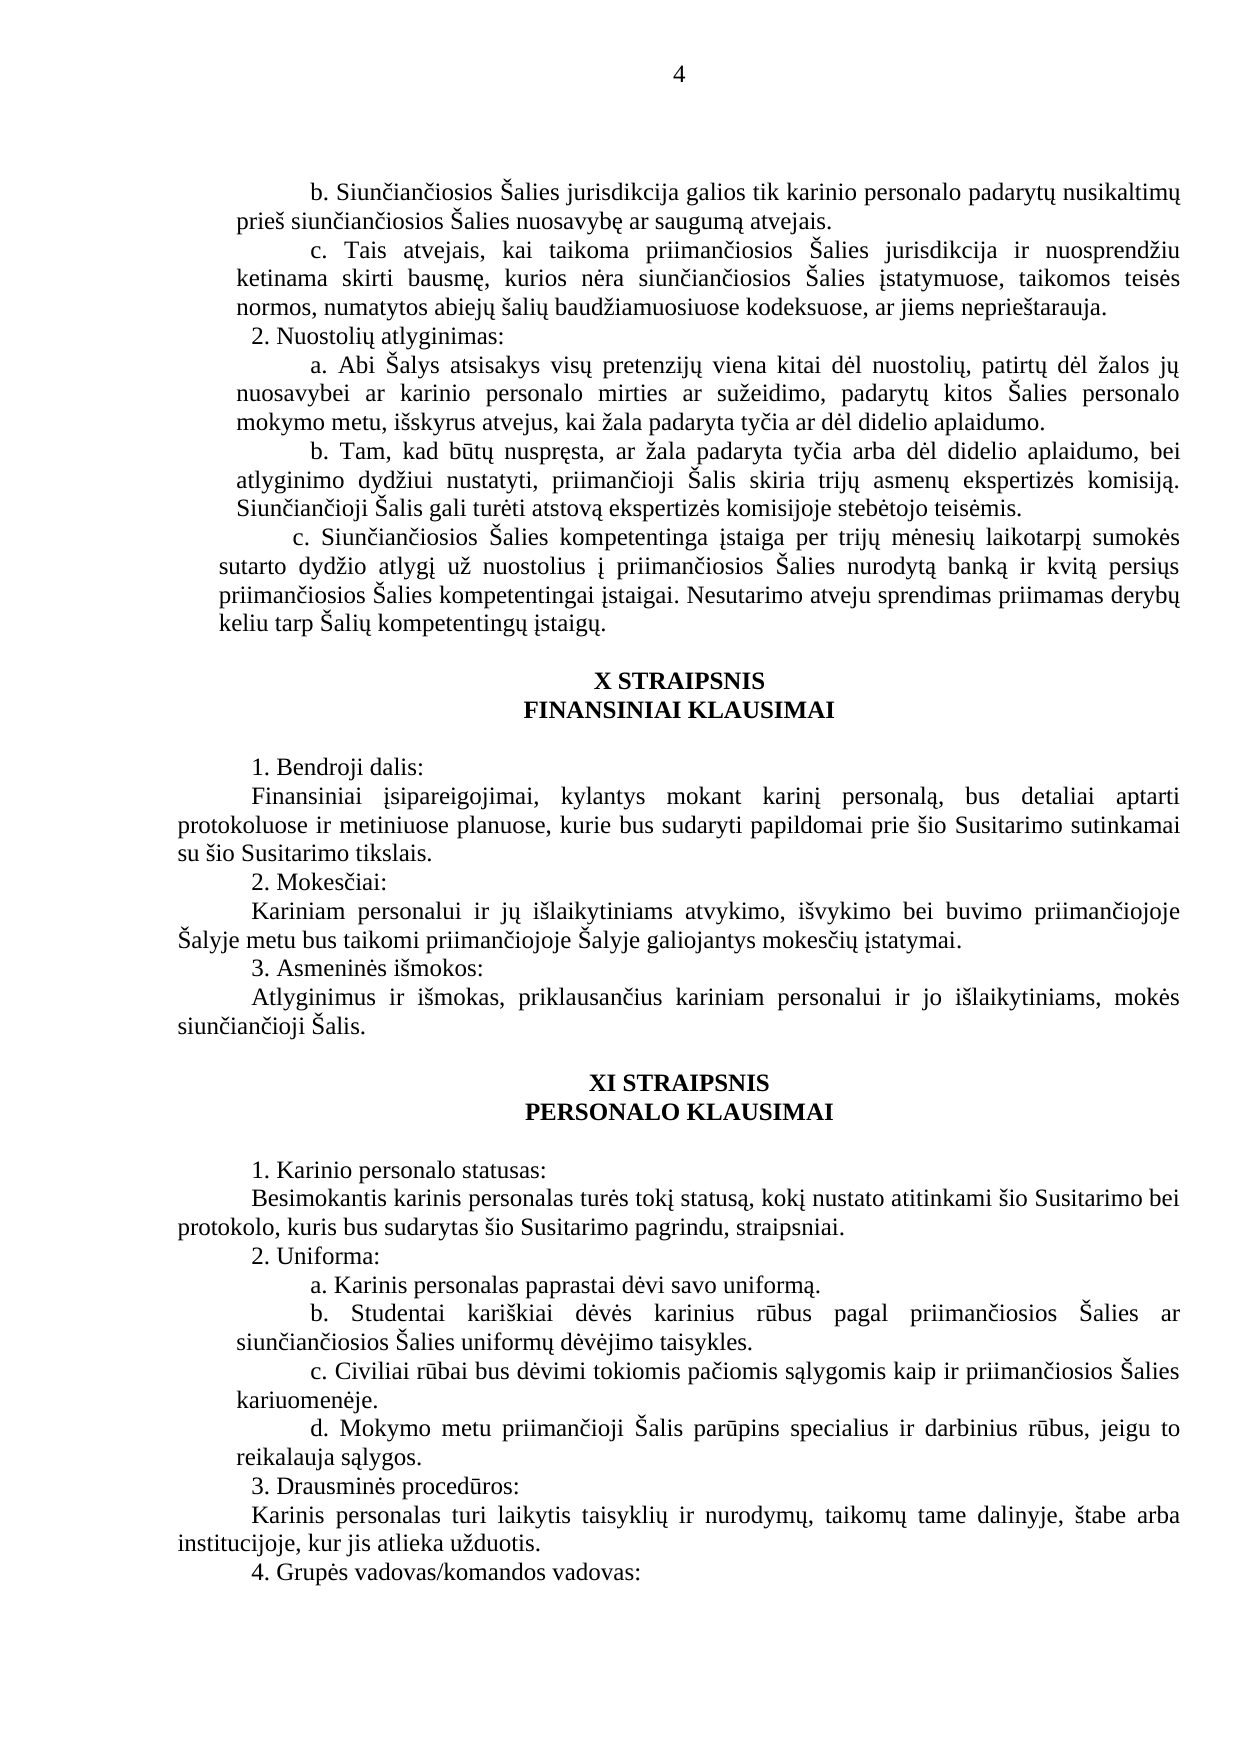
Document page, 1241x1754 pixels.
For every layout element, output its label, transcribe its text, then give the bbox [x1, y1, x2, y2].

text 2. Nuostolių atlyginimas: [177, 321, 1181, 350]
text c. Civiliai rūbai bus dėvimi tokiomis pačiomis sąlygomis kaip ir priimančiosios Šalies kariuomenėje. [236, 1356, 1181, 1413]
text 2. Mokesčiai: [177, 867, 1181, 896]
text 1. Bendroji dalis: [177, 752, 1181, 781]
text X STRAIPSNIS [177, 666, 1181, 695]
text Karinis personalas turi laikytis taisyklių ir nurodymų, taikomų tame dalinyje, štabe arba institucijoje, kur jis atlieka užduotis. [177, 1500, 1181, 1557]
text Atlyginimus ir išmokas, priklausančius kariniam personalui ir jo išlaikytiniams, mokės siunčiančioji Šalis. [177, 982, 1181, 1040]
text 2. Uniforma: [177, 1241, 1181, 1270]
text 1. Karinio personalo statusas: [177, 1155, 1181, 1183]
text 3. Asmeninės išmokos: [177, 953, 1181, 982]
text 3. Drausminės procedūros: [177, 1471, 1181, 1500]
text b. Siunčiančiosios Šalies jurisdikcija galios tik karinio personalo padarytų nusikaltimų prieš siunčiančiosios Šalies nuosavybę ar saugumą atvejais. [236, 177, 1181, 235]
text Finansiniai įsipareigojimai, kylantys mokant karinį personalą, bus detaliai aptarti protokoluose ir metiniuose planuose, kurie bus sudaryti papildomai prie šio Susitarimo sutinkamai su šio Susitarimo tikslais. [177, 781, 1181, 867]
text c. Tais atvejais, kai taikoma priimančiosios Šalies jurisdikcija ir nuosprendžiu ketinama skirti bausmę, kurios nėra siunčiančiosios Šalies įstatymuose, taikomos teisės normos, numatytos abiejų šalių baudžiamuosiuose kodeksuose, ar jiems neprieštarauja. [236, 235, 1181, 321]
text 4. Grupės vadovas/komandos vadovas: [177, 1557, 1181, 1586]
text Kariniam personalui ir jų išlaikytiniams atvykimo, išvykimo bei buvimo priimančiojoje Šalyje metu bus taikomi priimančiojoje Šalyje galiojantys mokesčių įstatymai. [177, 896, 1181, 953]
text XI STRAIPSNIS [177, 1068, 1181, 1097]
text Besimokantis karinis personalas turės tokį statusą, kokį nustato atitinkami šio Susitarimo bei protokolo, kuris bus sudarytas šio Susitarimo pagrindu, straipsniai. [177, 1183, 1181, 1241]
text b. Tam, kad būtų nuspręsta, ar žala padaryta tyčia arba dėl didelio aplaidumo, bei atlyginimo dydžiui nustatyti, priimančioji Šalis skiria trijų asmenų ekspertizės komisiją. Siunčiančioji Šalis gali turėti atstovą ekspertizės komisijoje stebėtojo teisėmis. [236, 436, 1181, 522]
text d. Mokymo metu priimančioji Šalis parūpins specialius ir darbinius rūbus, jeigu to reikalauja sąlygos. [236, 1413, 1181, 1471]
text PERSONALO KLAUSIMAI [177, 1097, 1181, 1126]
text FINANSINIAI KLAUSIMAI [177, 695, 1181, 723]
text b. Studentai kariškiai dėvės karinius rūbus pagal priimančiosios Šalies ar siunčiančiosios Šalies uniformų dėvėjimo taisykles. [236, 1298, 1181, 1356]
text c. Siunčiančiosios Šalies kompetentinga įstaiga per trijų mėnesių laikotarpį sumokės sutarto dydžio atlygį už nuostolius į priimančiosios Šalies nurodytą banką ir kvitą persiųs priimančiosios Šalies kompetentingai įstaigai. Nesutarimo atveju sprendimas priimamas derybų keliu tarp Šalių kompetentingų įstaigų. [218, 522, 1181, 637]
text a. Karinis personalas paprastai dėvi savo uniformą. [236, 1270, 1181, 1298]
text a. Abi Šalys atsisakys visų pretenzijų viena kitai dėl nuostolių, patirtų dėl žalos jų nuosavybei ar karinio personalo mirties ar sužeidimo, padarytų kitos Šalies personalo mokymo metu, išskyrus atvejus, kai žala padaryta tyčia ar dėl didelio aplaidumo. [236, 350, 1181, 436]
